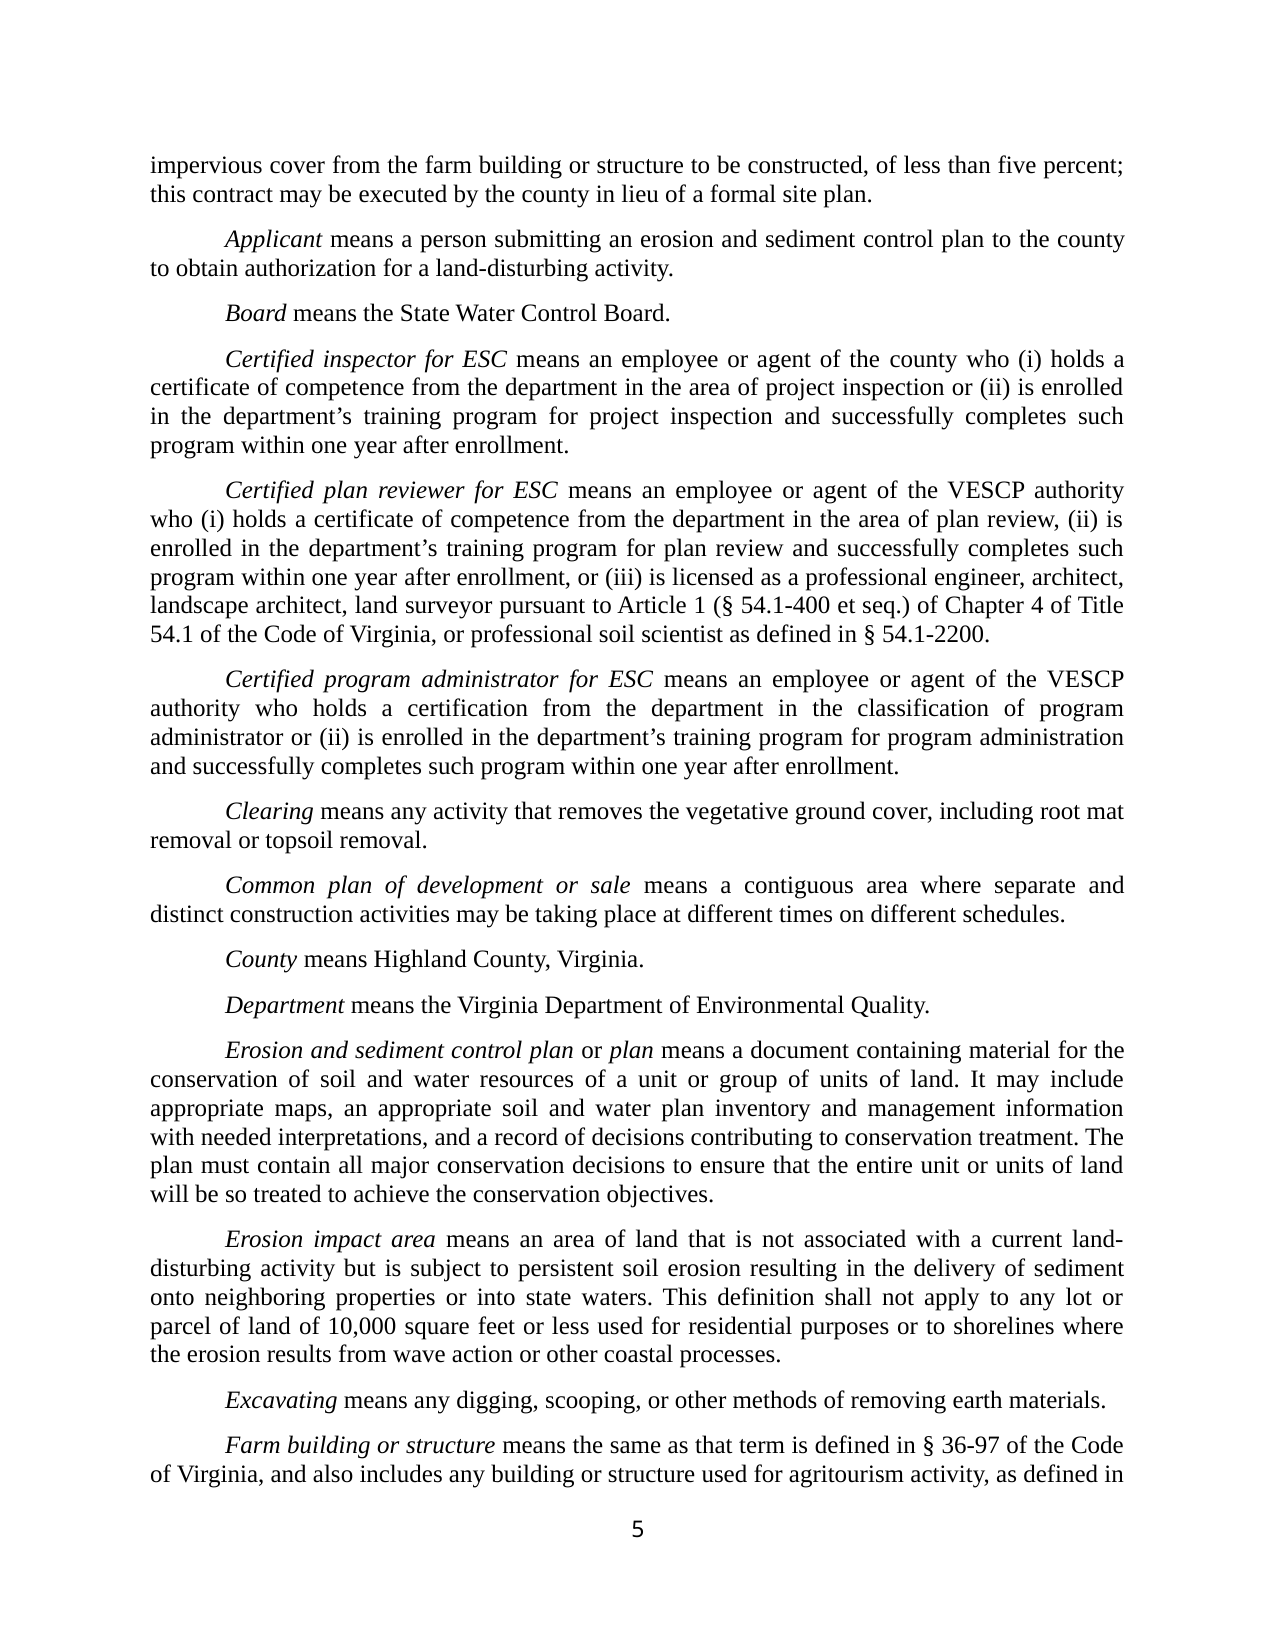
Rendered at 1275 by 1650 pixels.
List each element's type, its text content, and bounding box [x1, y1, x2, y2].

text Farm building or structure means the same as that term is defined in § 36-97 of the Code of Virginia, and also includes any building or structure used for agritourism activity, as defined in [150, 1430, 1125, 1488]
text Certified inspector for ESC means an employee or agent of the county who (i) holds a certificate of competence from the department in the area of project inspection or (ii) is enrolled in the department’s training program for project inspection and successfully completes such program within one year after enrollment. [150, 344, 1125, 459]
text Certified program administrator for ESC means an employee or agent of the VESCP authority who holds a certification from the department in the classification of program administrator or (ii) is enrolled in the department’s training program for program administration and successfully completes such program within one year after enrollment. [150, 664, 1125, 779]
text Board means the State Water Control Board. [150, 298, 1125, 327]
text Applicant means a person submitting an erosion and sediment control plan to the county to obtain authorization for a land-disturbing activity. [150, 224, 1125, 282]
text Clearing means any activity that removes the vegetative ground cover, including root mat removal or topsoil removal. [150, 796, 1125, 854]
text Excavating means any digging, scooping, or other methods of removing earth materials. [150, 1385, 1125, 1414]
text impervious cover from the farm building or structure to be constructed, of less than five percent; this contract may be executed by the county in lieu of a formal site plan. [150, 150, 1125, 207]
text Certified plan reviewer for ESC means an employee or agent of the VESCP authority who (i) holds a certificate of competence from the department in the area of plan review, (ii) is enrolled in the department’s training program for plan review and successfully completes such program within one year after enrollment, or (iii) is licensed as a professional engineer, architect, landscape architect, land surveyor pursuant to Article 1 (§ 54.1-400 et seq.) of Chapter 4 of Title 54.1 of the Code of Virginia, or professional soil scientist as defined in § 54.1-2200. [150, 475, 1125, 648]
text Erosion impact area means an area of land that is not associated with a current land-disturbing activity but is subject to persistent soil erosion resulting in the delivery of sediment onto neighboring properties or into state waters. This definition shall not apply to any lot or parcel of land of 10,000 square feet or less used for residential purposes or to shorelines where the erosion results from wave action or other coastal processes. [150, 1224, 1125, 1368]
text Erosion and sediment control plan or plan means a document containing material for the conservation of soil and water resources of a unit or group of units of land. It may include appropriate maps, an appropriate soil and water plan inventory and management information with needed interpretations, and a record of decisions contributing to conservation treatment. The plan must contain all major conservation decisions to ensure that the entire unit or units of land will be so treated to achieve the conservation objectives. [150, 1035, 1125, 1208]
text Department means the Virginia Department of Environmental Quality. [150, 990, 1125, 1019]
text County means Highland County, Virginia. [150, 944, 1125, 973]
text Common plan of development or sale means a contiguous area where separate and distinct construction activities may be taking place at different times on different schedules. [150, 870, 1125, 928]
